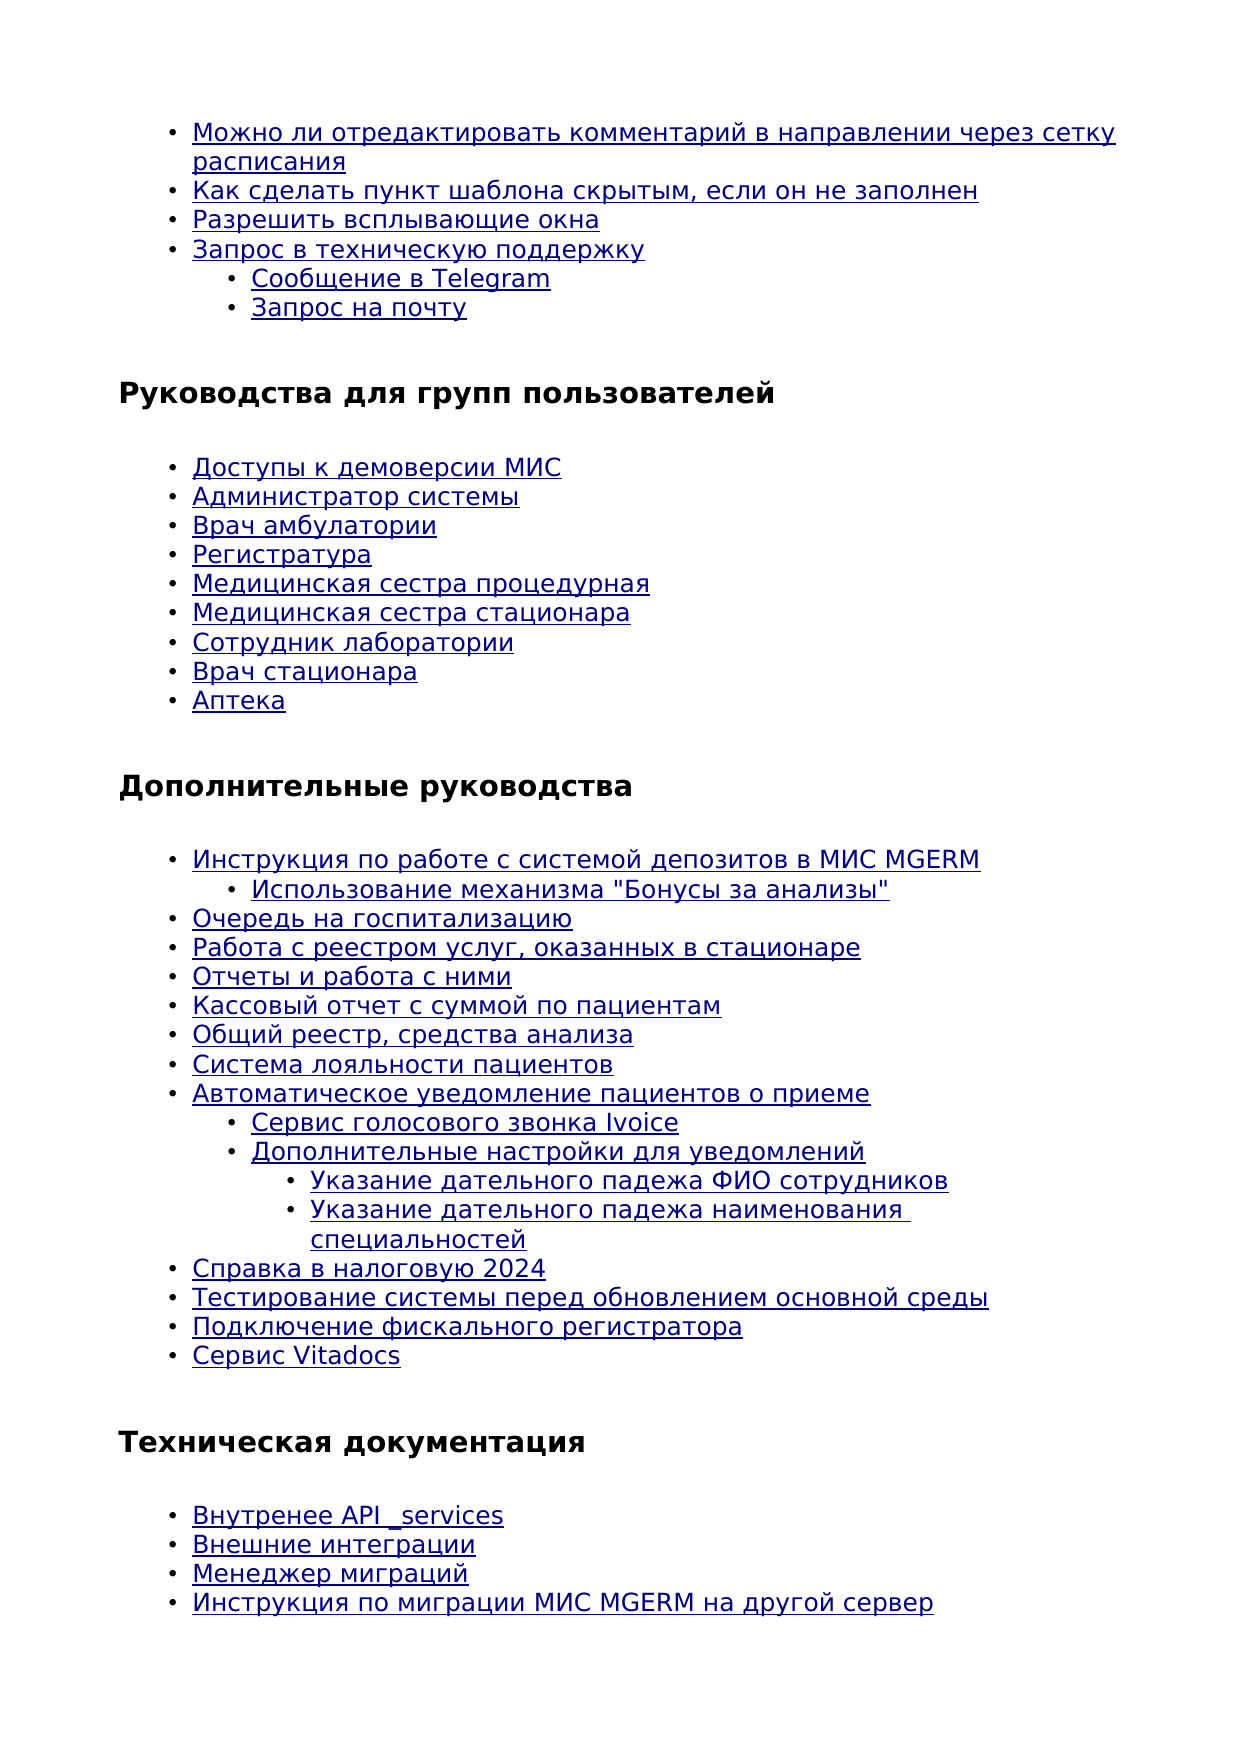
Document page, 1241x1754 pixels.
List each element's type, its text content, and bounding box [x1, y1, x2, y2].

list Работа с реестром услуг, оказанных в стационаре [177, 933, 1122, 962]
list Дополнительные настройки для уведомлений [236, 1137, 1122, 1166]
list Доступы к демоверсии МИС [177, 453, 1122, 482]
list Общий реестр, средства анализа [177, 1021, 1122, 1050]
list Разрешить всплывающие окна [177, 206, 1122, 235]
list Сервис голосового звонка Ivoice [236, 1108, 1122, 1137]
list Врач амбулатории [177, 511, 1122, 540]
list Администратор системы [177, 482, 1122, 511]
list Медицинская сестра стационара [177, 598, 1122, 628]
list Система лояльности пациентов [177, 1050, 1122, 1079]
list Очередь на госпитализацию [177, 904, 1122, 933]
list Менеджер миграций [177, 1559, 1122, 1588]
subtitle Дополнительные руководства [118, 770, 1122, 804]
subtitle Руководства для групп пользователей [118, 377, 1122, 411]
list Сообщение в Telegram [236, 264, 1122, 293]
list Внешние интеграции [177, 1530, 1122, 1559]
list Указание дательного падежа наименования специальностей [295, 1196, 1122, 1254]
list Врач стационара [177, 657, 1122, 686]
list Медицинская сестра процедурная [177, 569, 1122, 598]
list Тестирование системы перед обновлением основной среды [177, 1283, 1122, 1312]
list Инструкция по работе с системой депозитов в МИС MGERM [177, 846, 1122, 875]
list Указание дательного падежа ФИО сотрудников [295, 1166, 1122, 1196]
list Регистратура [177, 540, 1122, 569]
list Автоматическое уведомление пациентов о приеме [177, 1079, 1122, 1108]
list Кассовый отчет с суммой по пациентам [177, 991, 1122, 1021]
list Использование механизма "Бонусы за анализы" [236, 875, 1122, 904]
list Сервис Vitadocs [177, 1341, 1122, 1371]
list Аптека [177, 686, 1122, 715]
list Справка в налоговую 2024 [177, 1254, 1122, 1283]
subtitle Техническая документация [118, 1425, 1122, 1459]
list Подключение фискального регистратора [177, 1312, 1122, 1341]
list Запрос на почту [236, 293, 1122, 322]
list Внутренее API _services [177, 1501, 1122, 1530]
list Сотрудник лаборатории [177, 628, 1122, 657]
list Запрос в техническую поддержку [177, 235, 1122, 264]
list Отчеты и работа с ними [177, 962, 1122, 991]
list Можно ли отредактировать комментарий в направлении через сетку расписания [177, 118, 1122, 176]
list Как сделать пункт шаблона скрытым, если он не заполнен [177, 176, 1122, 206]
list Инструкция по миграции МИС MGERM на другой сервер [177, 1588, 1122, 1618]
